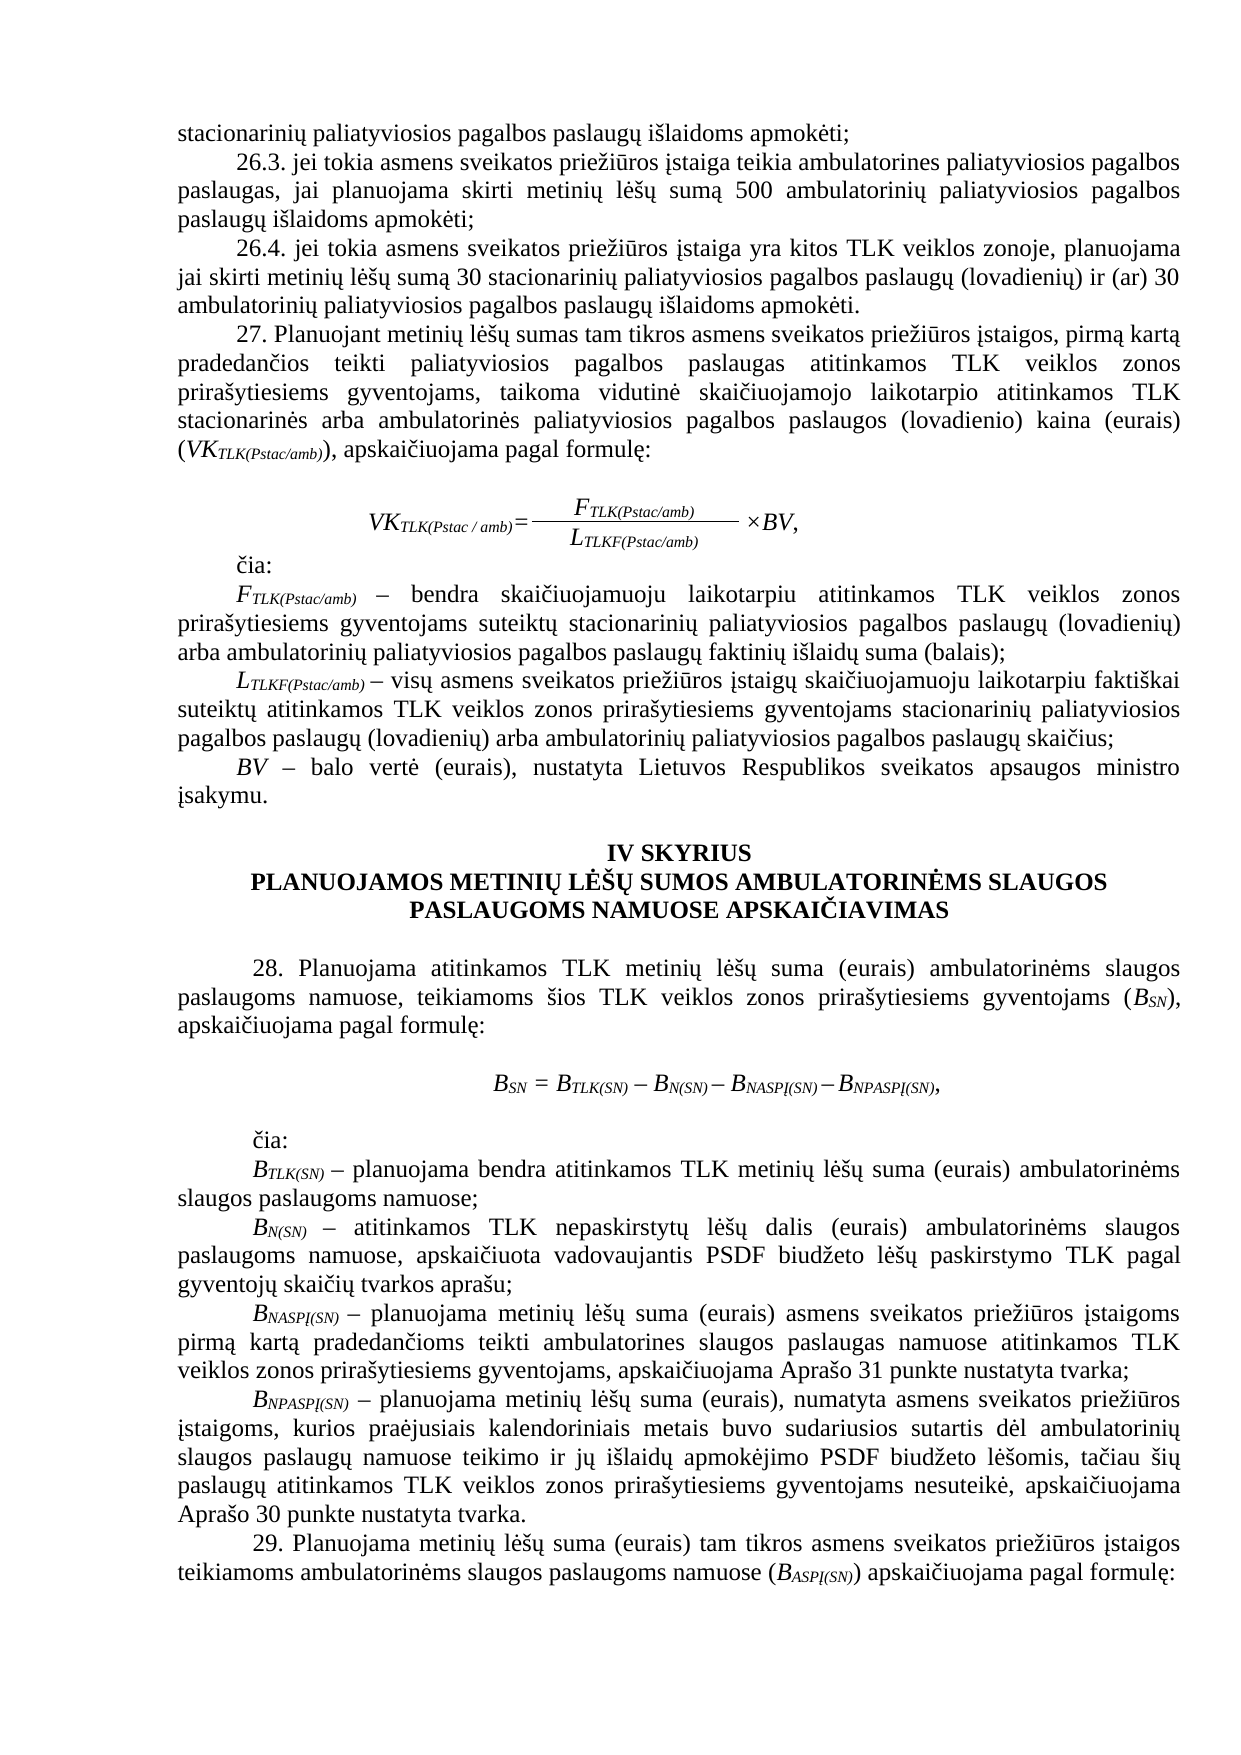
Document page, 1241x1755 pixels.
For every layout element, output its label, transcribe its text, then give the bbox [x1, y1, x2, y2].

text 26.3. jei tokia asmens sveikatos priežiūros įstaiga teikia ambulatorines paliatyviosios pagalbos paslaugas, jai planuojama skirti metinių lėšų sumą 500 ambulatorinių paliatyviosios pagalbos paslaugų išlaidoms apmokėti; [177, 147, 1181, 233]
table_header FTLK(Pstac/amb) [532, 492, 739, 521]
table_header VKTLK(Pstac / amb)= [177, 492, 532, 550]
table_header ×BV, [739, 492, 1122, 550]
text BSN = BTLK(SN) – BN(SN) – BNASPĮ(SN) – BNPASPĮ(SN), [177, 1068, 1181, 1097]
text FTLK(Pstac/amb) – bendra skaičiuojamuoju laikotarpiu atitinkamos TLK veiklos zonos prirašytiesiems gyventojams suteiktų stacionarinių paliatyviosios pagalbos paslaugų (lovadienių) arba ambulatorinių paliatyviosios pagalbos paslaugų faktinių išlaidų suma (balais); [177, 579, 1181, 665]
text LTLKF(Pstac/amb) – visų asmens sveikatos priežiūros įstaigų skaičiuojamuoju laikotarpiu faktiškai suteiktų atitinkamos TLK veiklos zonos prirašytiesiems gyventojams stacionarinių paliatyviosios pagalbos paslaugų (lovadienių) arba ambulatorinių paliatyviosios pagalbos paslaugų skaičius; [177, 665, 1181, 752]
text 26.4. jei tokia asmens sveikatos priežiūros įstaiga yra kitos TLK veiklos zonoje, planuojama jai skirti metinių lėšų sumą 30 stacionarinių paliatyviosios pagalbos paslaugų (lovadienių) ir (ar) 30 ambulatorinių paliatyviosios pagalbos paslaugų išlaidoms apmokėti. [177, 233, 1181, 319]
text 27. Planuojant metinių lėšų sumas tam tikros asmens sveikatos priežiūros įstaigos, pirmą kartą pradedančios teikti paliatyviosios pagalbos paslaugas atitinkamos TLK veiklos zonos prirašytiesiems gyventojams, taikoma vidutinė skaičiuojamojo laikotarpio atitinkamos TLK stacionarinės arba ambulatorinės paliatyviosios pagalbos paslaugos (lovadienio) kaina (eurais) (VKTLK(Pstac/amb)), apskaičiuojama pagal formulę: [177, 319, 1181, 463]
text čia: [177, 1125, 1181, 1154]
text IV SKYRIUS [177, 838, 1181, 867]
text BNASPĮ(SN) – planuojama metinių lėšų suma (eurais) asmens sveikatos priežiūros įstaigoms pirmą kartą pradedančioms teikti ambulatorines slaugos paslaugas namuose atitinkamos TLK veiklos zonos prirašytiesiems gyventojams, apskaičiuojama Aprašo 31 punkte nustatyta tvarka; [177, 1298, 1181, 1384]
text BNPASPĮ(SN) – planuojama metinių lėšų suma (eurais), numatyta asmens sveikatos priežiūros įstaigoms, kurios praėjusiais kalendoriniais metais buvo sudariusios sutartis dėl ambulatorinių slaugos paslaugų namuose teikimo ir jų išlaidų apmokėjimo PSDF biudžeto lėšomis, tačiau šių paslaugų atitinkamos TLK veiklos zonos prirašytiesiems gyventojams nesuteikė, apskaičiuojama Aprašo 30 punkte nustatyta tvarka. [177, 1384, 1181, 1528]
text stacionarinių paliatyviosios pagalbos paslaugų išlaidoms apmokėti; [177, 118, 1181, 147]
text BN(SN) – atitinkamos TLK nepaskirstytų lėšų dalis (eurais) ambulatorinėms slaugos paslaugoms namuose, apskaičiuota vadovaujantis PSDF biudžeto lėšų paskirstymo TLK pagal gyventojų skaičių tvarkos aprašu; [177, 1212, 1181, 1298]
text 29. Planuojama metinių lėšų suma (eurais) tam tikros asmens sveikatos priežiūros įstaigos teikiamoms ambulatorinėms slaugos paslaugoms namuose (BASPĮ(SN)) apskaičiuojama pagal formulę: [177, 1528, 1181, 1585]
text čia: [177, 550, 1181, 579]
text 28. Planuojama atitinkamos TLK metinių lėšų suma (eurais) ambulatorinėms slaugos paslaugoms namuose, teikiamoms šios TLK veiklos zonos prirašytiesiems gyventojams (BSN), apskaičiuojama pagal formulę: [177, 953, 1181, 1039]
text BV – balo vertė (eurais), nustatyta Lietuvos Respublikos sveikatos apsaugos ministro įsakymu. [177, 752, 1181, 809]
text PLANUOJAMOS METINIŲ LĖŠŲ SUMOS AMBULATORINĖMS SLAUGOS PASLAUGOMS NAMUOSE APSKAIČIAVIMAS [177, 867, 1181, 924]
text BTLK(SN) – planuojama bendra atitinkamos TLK metinių lėšų suma (eurais) ambulatorinėms slaugos paslaugoms namuose; [177, 1154, 1181, 1212]
table_cell LTLKF(Pstac/amb) [532, 522, 739, 550]
